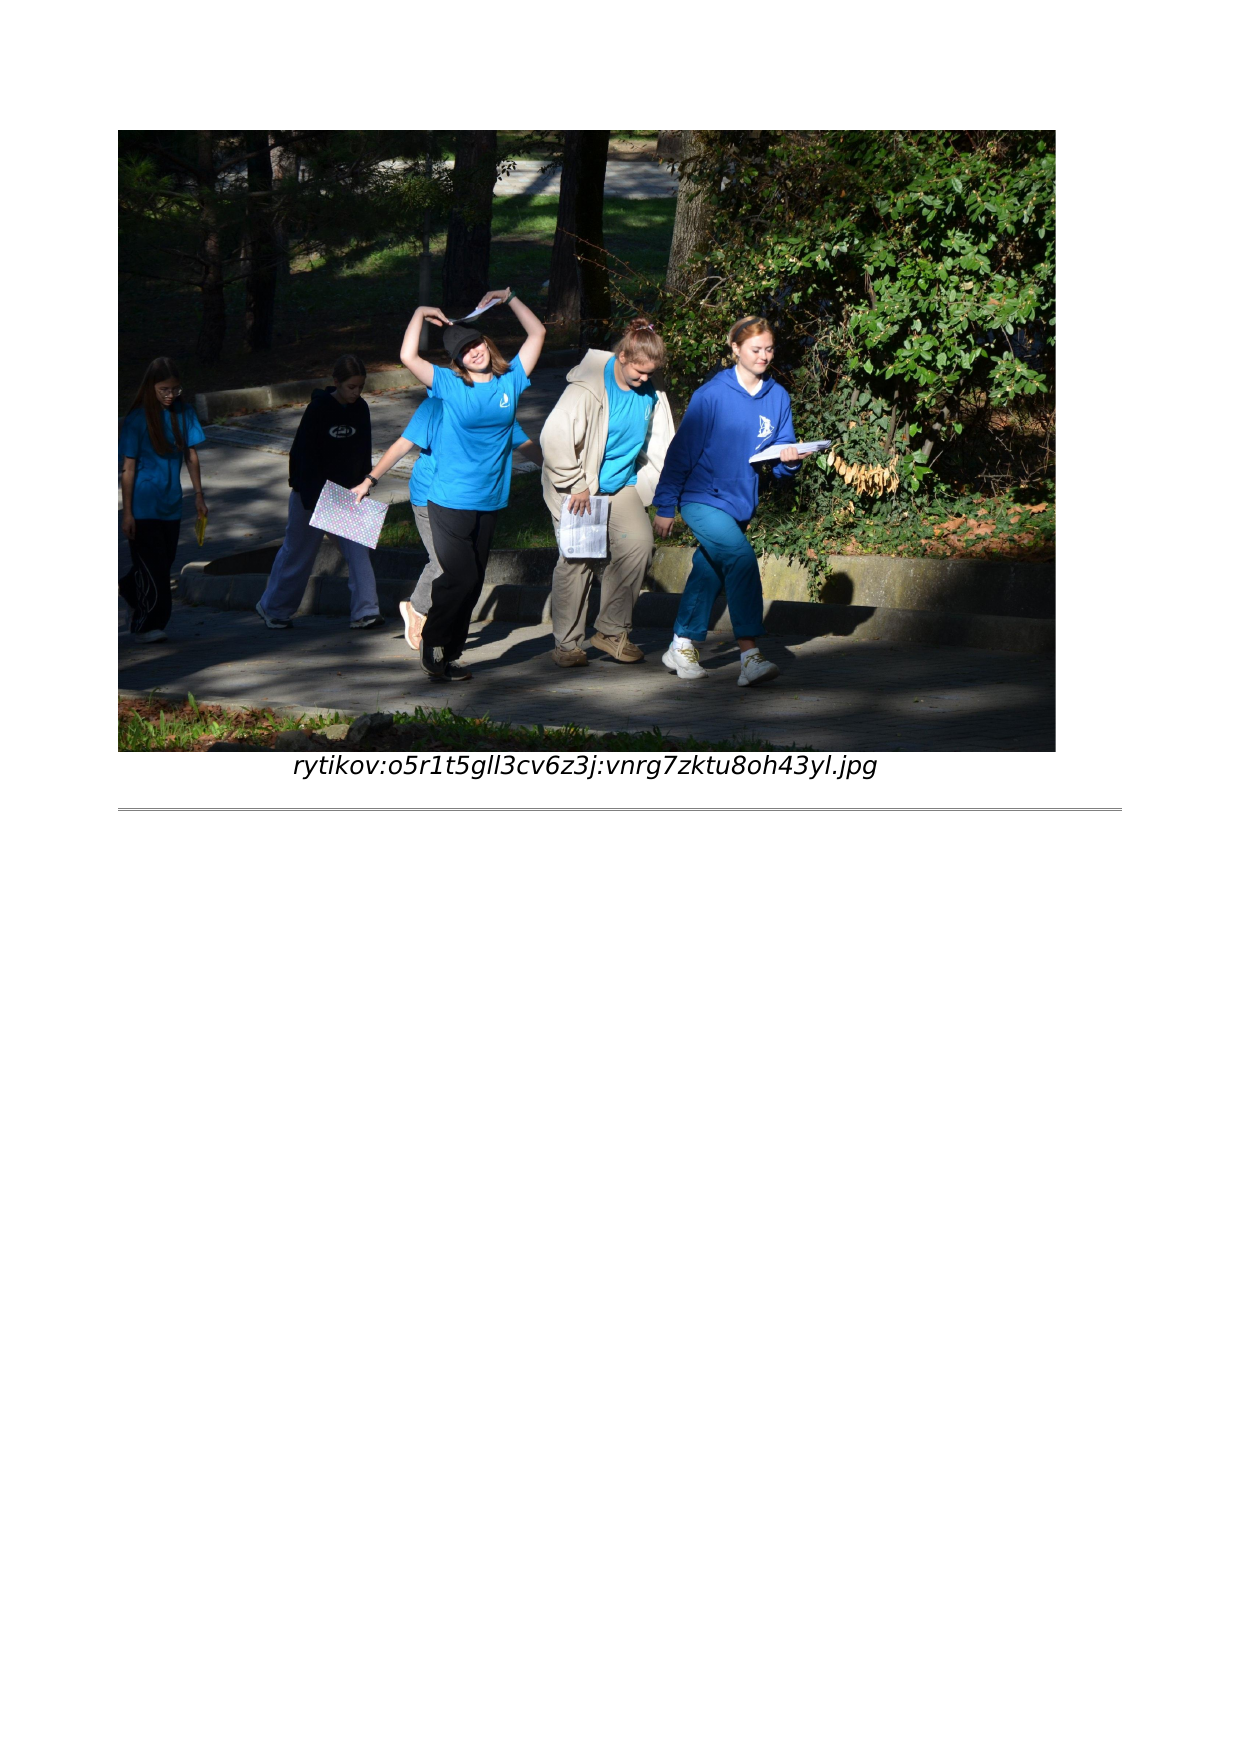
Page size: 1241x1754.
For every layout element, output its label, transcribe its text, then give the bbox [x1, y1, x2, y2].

text rytikov:o5r1t5gll3cv6z3j:vnrg7zktu8oh43yl.jpg [118, 752, 1056, 781]
picture [118, 130, 1056, 752]
